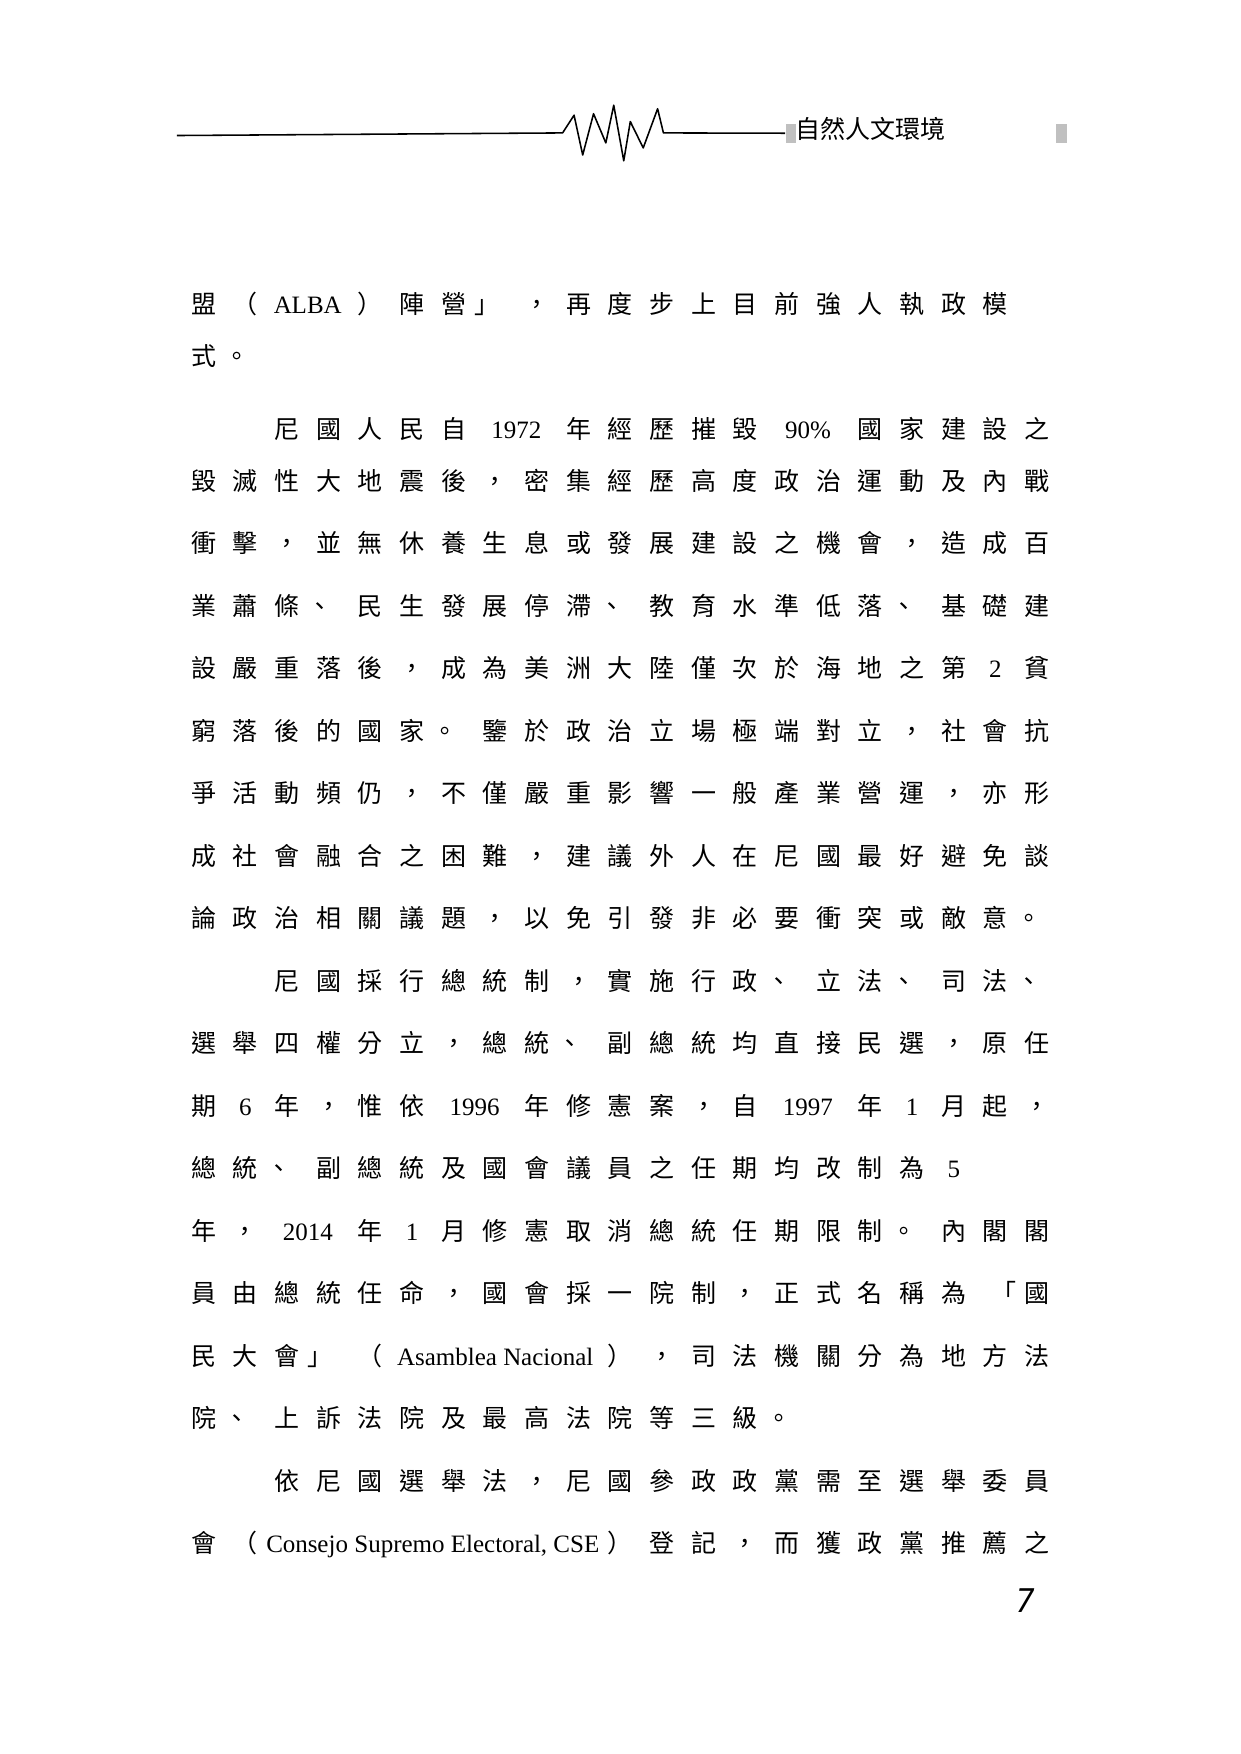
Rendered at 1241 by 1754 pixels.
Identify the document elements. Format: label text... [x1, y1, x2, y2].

text 尼國人民自1972年經歷摧毀90%國家建設之毀滅性大地震後，密集經歷高度政治運動及內戰衝擊，並無休養生息或發展建設之機會，造成百業蕭條、民生發展停滯、教育水準低落、基礎建設嚴重落後，成為美洲大陸僅次於海地之第2貧窮落後的國家。鑒於政治立場極端對立，社會抗爭活動頻仍，不僅嚴重影響一般產業營運，亦形成社會融合之困難，建議外人在尼國最好避免談論政治相關議題，以免引發非必要衝突或敵意。 [183, 375, 1058, 938]
text 盟（ALBA）陣營」，再度步上目前強人執政模式。 [183, 250, 1058, 375]
text 依尼國選舉法，尼國參政政黨需至選舉委員會（Consejo Supremo Electoral, CSE）登記，而獲政黨推薦之 [183, 1438, 1058, 1563]
text 尼國採行總統制，實施行政、立法、司法、選舉四權分立，總統、副總統均直接民選，原任期6年，惟依1996年修憲案，自1997年1月起，總統、副總統及國會議員之任期均改制為5年，2014年1月修憲取消總統任期限制。內閣閣員由總統任命，國會採一院制，正式名稱為「國民大會」（Asamblea Nacional），司法機關分為地方法院、上訴法院及最高法院等三級。 [183, 938, 1058, 1438]
